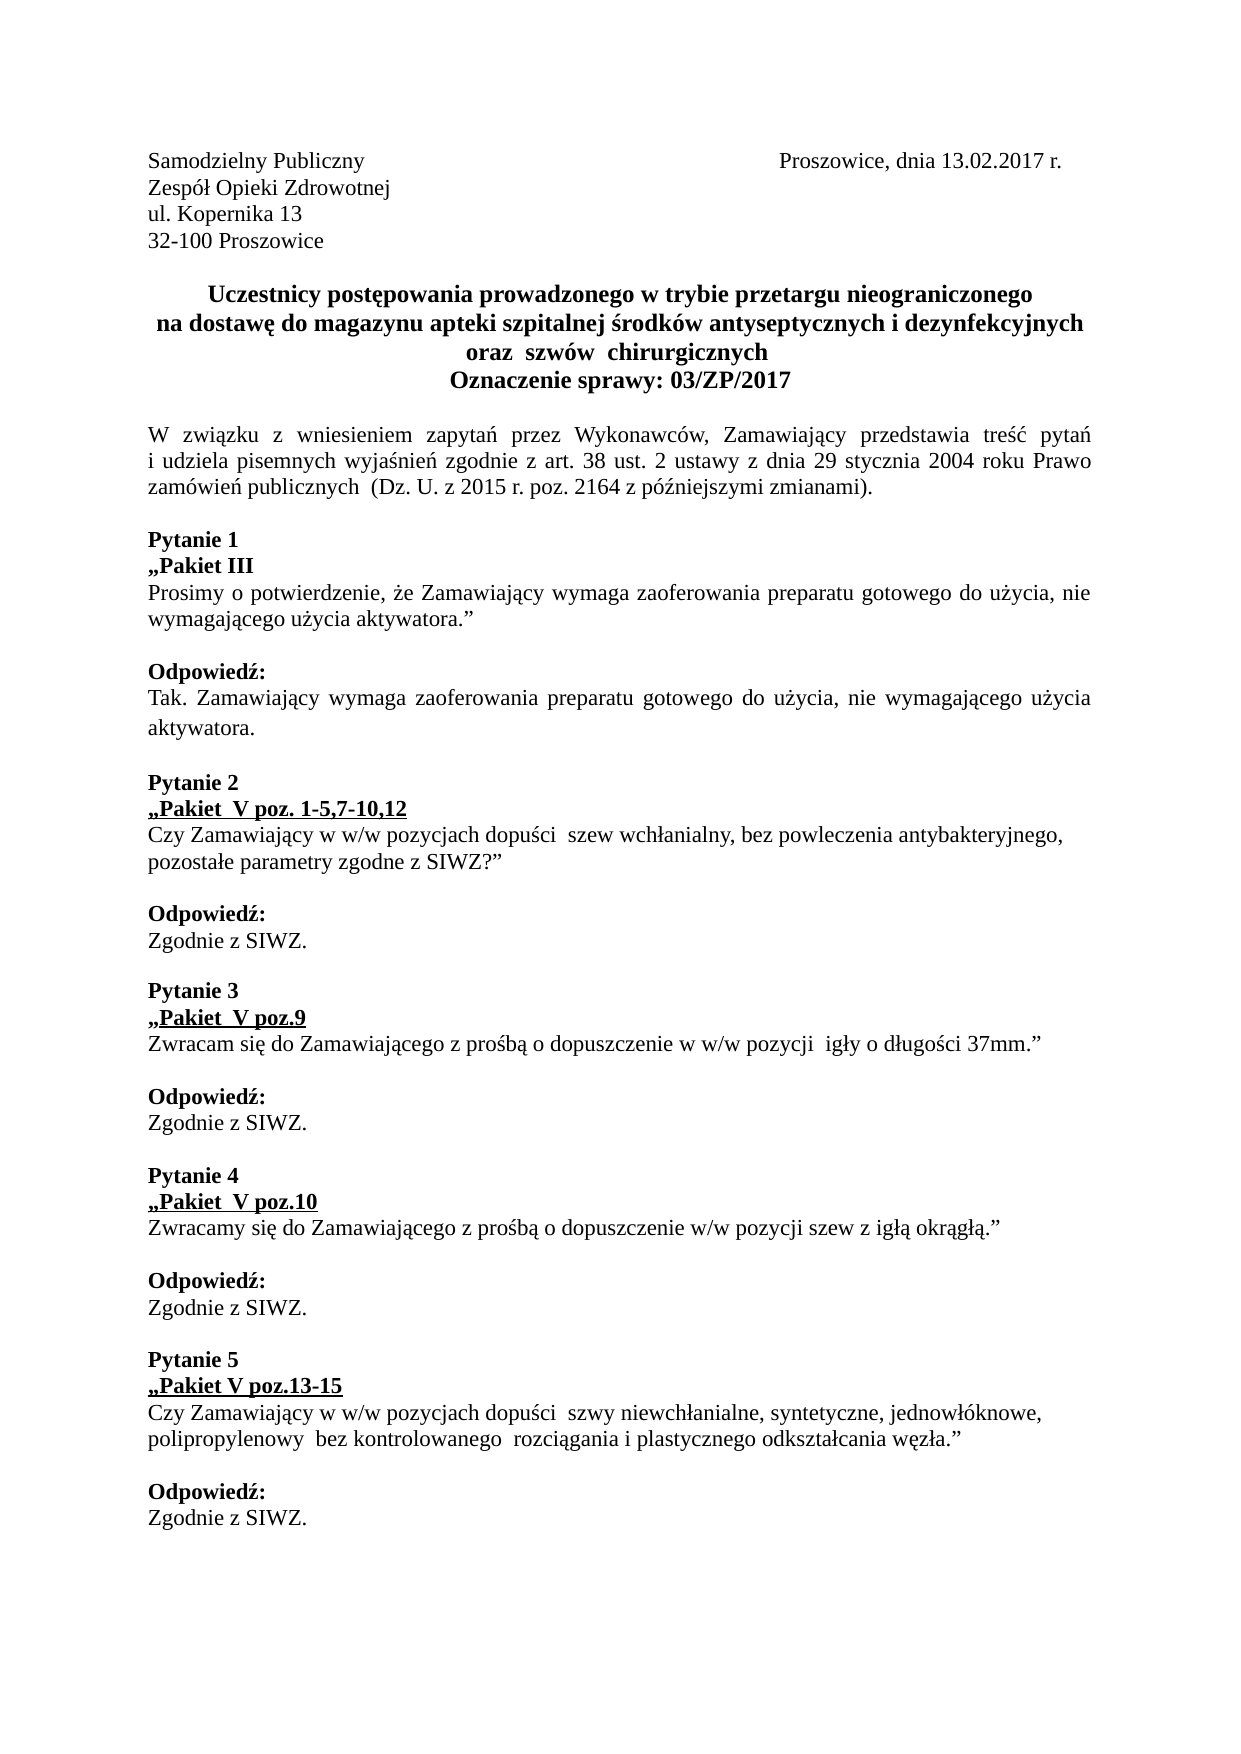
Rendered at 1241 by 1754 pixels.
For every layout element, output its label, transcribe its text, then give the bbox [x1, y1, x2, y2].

text Zwracam się do Zamawiającego z prośbą o dopuszczenie w w/w pozycji igły o długości 37mm.” [148, 1030, 1093, 1056]
text Pytanie 2 [148, 769, 1093, 795]
text Uczestnicy postępowania prowadzonego w trybie przetargu nieograniczonego [148, 279, 1093, 308]
text 32-100 Proszowice [148, 227, 1093, 253]
text W związku z wniesieniem zapytań przez Wykonawców, Zamawiający przedstawia treść pytań i udziela pisemnych wyjaśnień zgodnie z art. 38 ust. 2 ustawy z dnia 29 stycznia 2004 roku Prawo zamówień publicznych (Dz. U. z 2015 r. poz. 2164 z późniejszymi zmianami). [148, 421, 1093, 500]
text Prosimy o potwierdzenie, że Zamawiający wymaga zaoferowania preparatu gotowego do użycia, nie wymagającego użycia aktywatora.” [148, 579, 1093, 632]
text Odpowiedź: [148, 1267, 1093, 1293]
text oraz szwów chirurgicznych [148, 337, 1093, 366]
text Czy Zamawiający w w/w pozycjach dopuści szew wchłanialny, bez powleczenia antybakteryjnego, pozostałe parametry zgodne z SIWZ?” [148, 821, 1093, 874]
text Zgodnie z SIWZ. [148, 1504, 1093, 1531]
text Zgodnie z SIWZ. [148, 1109, 1093, 1135]
text „Pakiet III [148, 552, 1093, 579]
text Zespół Opieki Zdrowotnej [148, 174, 1093, 200]
text Pytanie 1 [148, 526, 1093, 552]
text „Pakiet V poz.13-15 [148, 1373, 1093, 1399]
text Oznaczenie sprawy: 03/ZP/2017 [148, 366, 1093, 394]
text Odpowiedź: [148, 658, 1093, 684]
text „Pakiet V poz.9 [148, 1004, 1093, 1030]
text na dostawę do magazynu apteki szpitalnej środków antyseptycznych i dezynfekcyjnych [148, 308, 1093, 337]
text ul. Kopernika 13 [148, 200, 1093, 227]
text Samodzielny Publiczny Proszowice, dnia 13.02.2017 r. [148, 148, 1093, 174]
text Pytanie 4 [148, 1162, 1093, 1188]
text Pytanie 5 [148, 1346, 1093, 1373]
text Czy Zamawiający w w/w pozycjach dopuści szwy niewchłanialne, syntetyczne, jednowłóknowe, polipropylenowy bez kontrolowanego rozciągania i plastycznego odkształcania węzła.” [148, 1399, 1093, 1452]
text Tak. Zamawiający wymaga zaoferowania preparatu gotowego do użycia, nie wymagającego użycia aktywatora. [148, 684, 1093, 741]
text „Pakiet V poz.10 [148, 1188, 1093, 1214]
text Pytanie 3 [148, 977, 1093, 1004]
text Odpowiedź: [148, 1083, 1093, 1109]
text Zgodnie z SIWZ. [148, 1293, 1093, 1320]
text „Pakiet V poz. 1-5,7-10,12 [148, 795, 1093, 821]
text Zwracamy się do Zamawiającego z prośbą o dopuszczenie w/w pozycji szew z igłą okrągłą.” [148, 1214, 1093, 1241]
text Odpowiedź: [148, 901, 1093, 927]
text Zgodnie z SIWZ. [148, 927, 1093, 953]
text Odpowiedź: [148, 1478, 1093, 1504]
